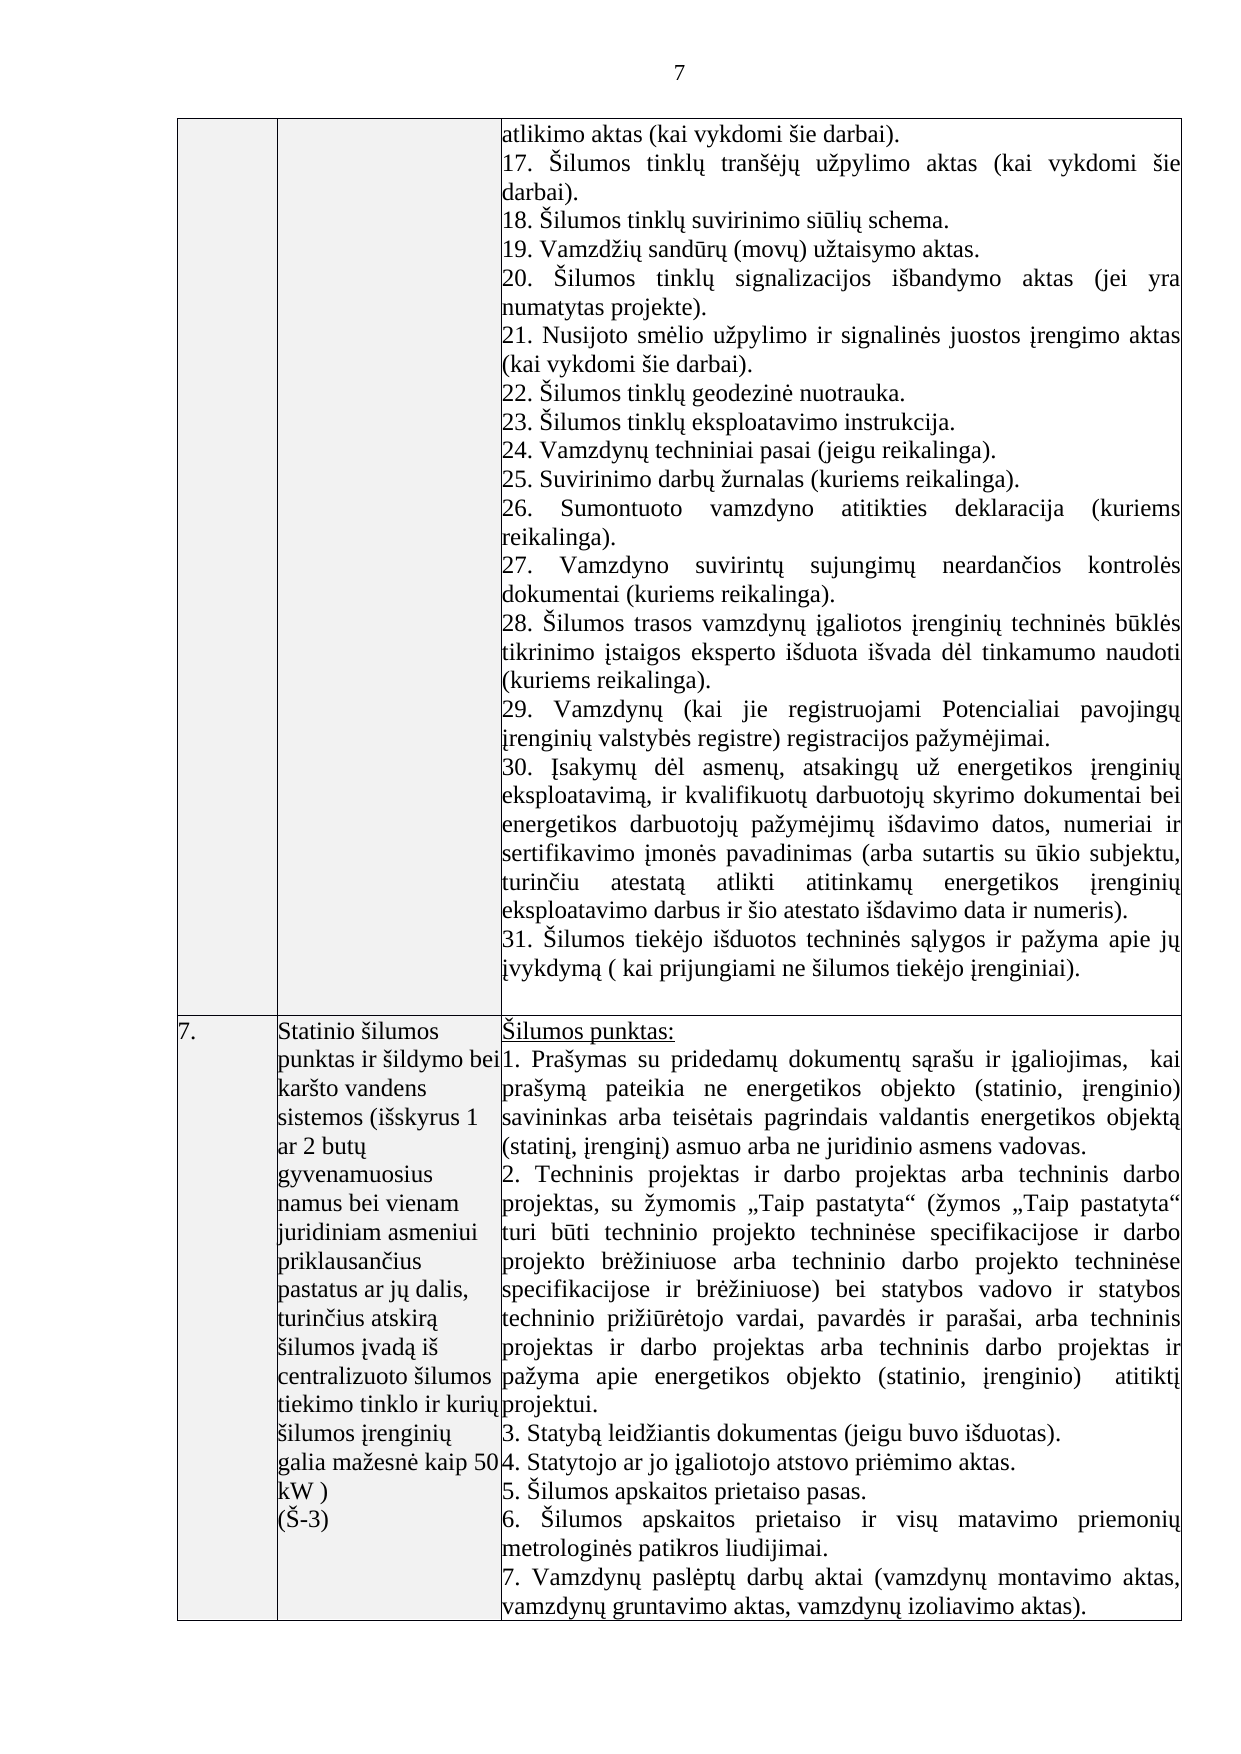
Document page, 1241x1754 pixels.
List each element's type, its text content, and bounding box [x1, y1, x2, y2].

table_cell [278, 119, 501, 1015]
table_cell 7. [178, 1016, 277, 1619]
table_cell Šilumos punktas: 1. Prašymas su pridedamų dokumentų sąrašu ir įgaliojimas, kai prašymą pateikia ne energetikos objekto (statinio, įrenginio) savininkas arba teisėtais pagrindais valdantis energetikos objektą (statinį, įrenginį) asmuo arba ne juridinio asmens vadovas. 2. Techninis projektas ir darbo projektas arba techninis darbo projektas, su žymomis „Taip pastatyta“ (žymos „Taip pastatyta“ turi būti techninio projekto techninėse specifikacijose ir darbo projekto brėžiniuose arba techninio darbo projekto techninėse specifikacijose ir brėžiniuose) bei statybos vadovo ir statybos techninio prižiūrėtojo vardai, pavardės ir parašai, arba techninis projektas ir darbo projektas arba techninis darbo projektas ir pažyma apie energetikos objekto (statinio, įrenginio) atitiktį projektui. 3. Statybą leidžiantis dokumentas (jeigu buvo išduotas). 4. Statytojo ar jo įgaliotojo atstovo priėmimo aktas. 5. Šilumos apskaitos prietaiso pasas. 6. Šilumos apskaitos prietaiso ir visų matavimo priemonių metrologinės patikros liudijimai. 7. Vamzdynų paslėptų darbų aktai (vamzdynų montavimo aktas, vamzdynų gruntavimo aktas, vamzdynų izoliavimo aktas). [502, 1016, 1181, 1619]
table_cell atlikimo aktas (kai vykdomi šie darbai). 17. Šilumos tinklų tranšėjų užpylimo aktas (kai vykdomi šie darbai). 18. Šilumos tinklų suvirinimo siūlių schema. 19. Vamzdžių sandūrų (movų) užtaisymo aktas. 20. Šilumos tinklų signalizacijos išbandymo aktas (jei yra numatytas projekte). 21. Nusijoto smėlio užpylimo ir signalinės juostos įrengimo aktas (kai vykdomi šie darbai). 22. Šilumos tinklų geodezinė nuotrauka. 23. Šilumos tinklų eksploatavimo instrukcija. 24. Vamzdynų techniniai pasai (jeigu reikalinga). 25. Suvirinimo darbų žurnalas (kuriems reikalinga). 26. Sumontuoto vamzdyno atitikties deklaracija (kuriems reikalinga). 27. Vamzdyno suvirintų sujungimų neardančios kontrolės dokumentai (kuriems reikalinga). 28. Šilumos trasos vamzdynų įgaliotos įrenginių techninės būklės tikrinimo įstaigos eksperto išduota išvada dėl tinkamumo naudoti (kuriems reikalinga). 29. Vamzdynų (kai jie registruojami Potencialiai pavojingų įrenginių valstybės registre) registracijos pažymėjimai. 30. Įsakymų dėl asmenų, atsakingų už energetikos įrenginių eksploatavimą, ir kvalifikuotų darbuotojų skyrimo dokumentai bei energetikos darbuotojų pažymėjimų išdavimo datos, numeriai ir sertifikavimo įmonės pavadinimas (arba sutartis su ūkio subjektu, turinčiu atestatą atlikti atitinkamų energetikos įrenginių eksploatavimo darbus ir šio atestato išdavimo data ir numeris). 31. Šilumos tiekėjo išduotos techninės sąlygos ir pažyma apie jų įvykdymą ( kai prijungiami ne šilumos tiekėjo įrenginiai). [502, 119, 1181, 1015]
table_cell [178, 119, 277, 1015]
table_cell Statinio šilumos punktas ir šildymo bei karšto vandens sistemos (išskyrus 1 ar 2 butų gyvenamuosius namus bei vienam juridiniam asmeniui priklausančius pastatus ar jų dalis, turinčius atskirą šilumos įvadą iš centralizuoto šilumos tiekimo tinklo ir kurių šilumos įrenginių galia mažesnė kaip 50 kW ) (Š-3) [278, 1016, 501, 1619]
